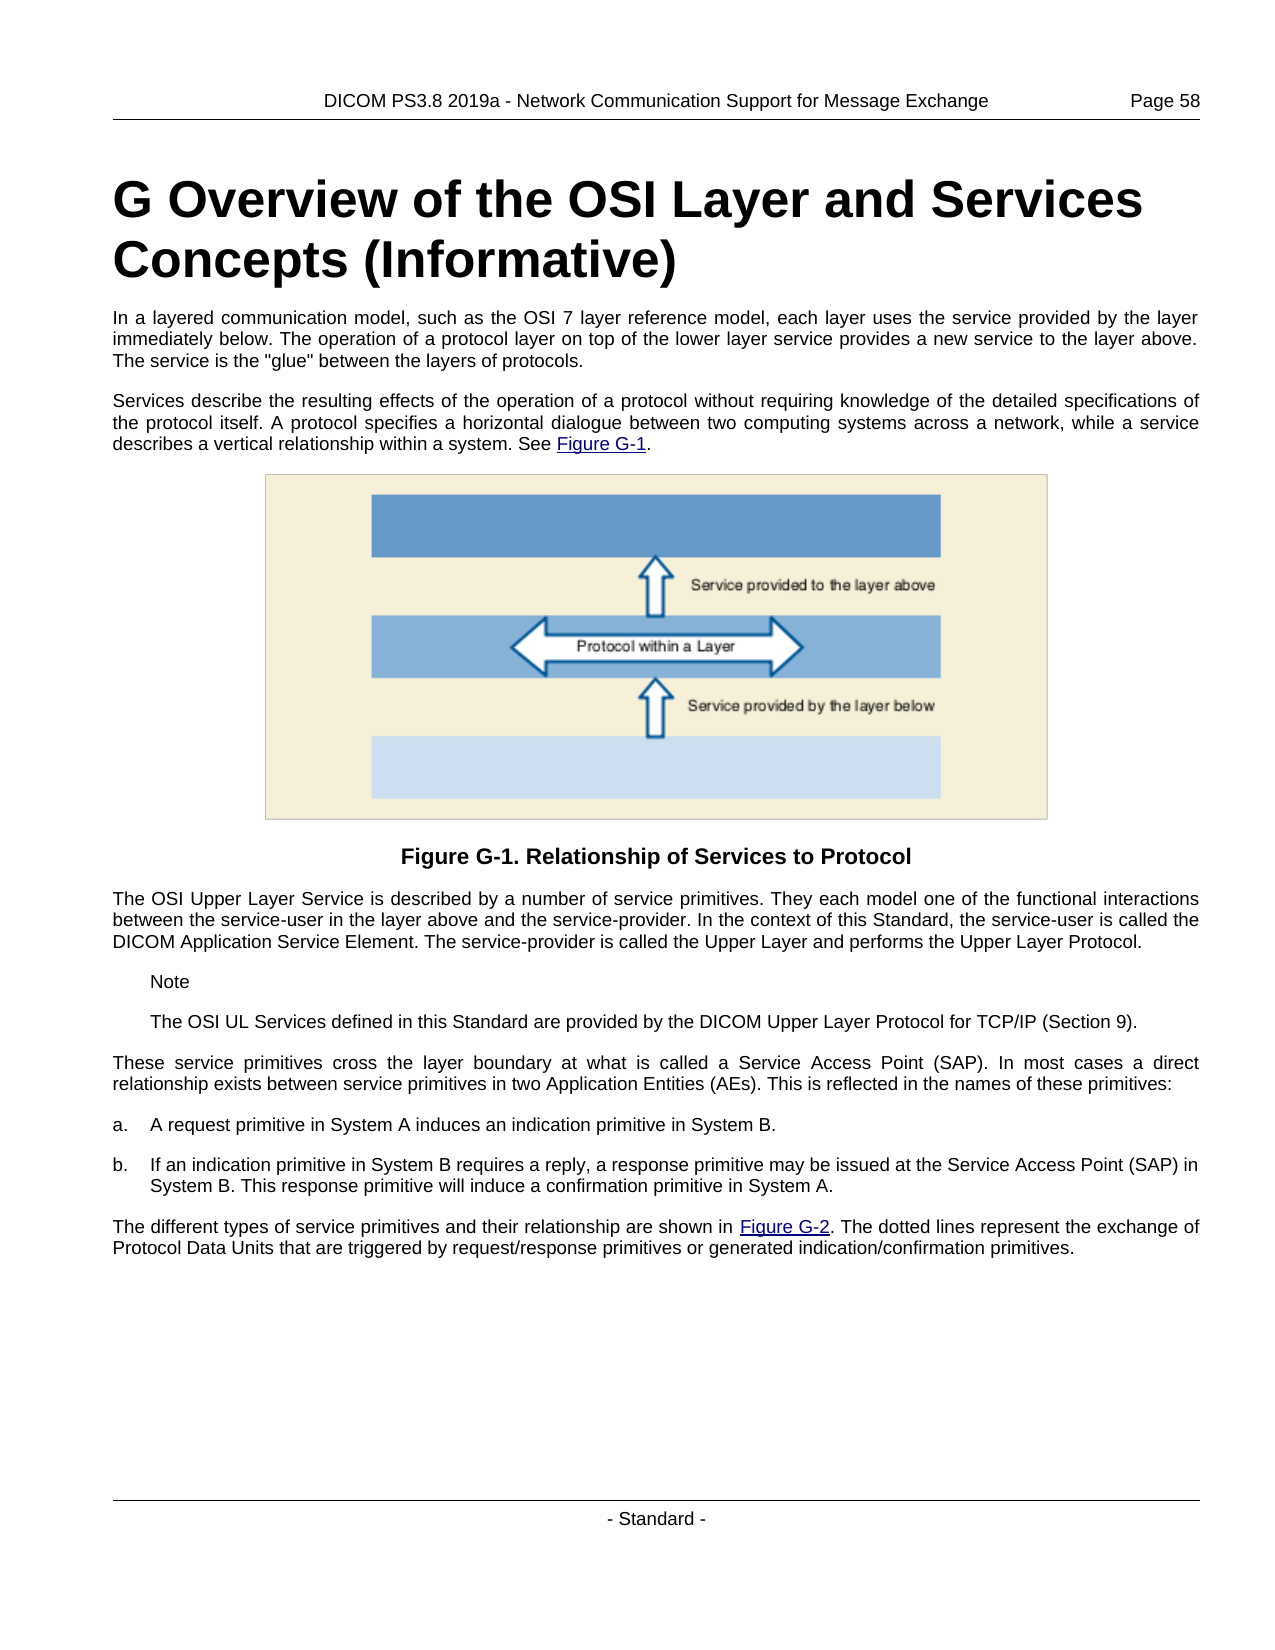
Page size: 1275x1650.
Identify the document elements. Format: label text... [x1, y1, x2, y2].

text Figure G-1. Relationship of Services to Protocol [112, 843, 1200, 869]
text The OSI UL Services defined in this Standard are provided by the DICOM Upper Layer Protocol for TCP/IP (Section 9). [150, 1011, 1162, 1033]
text Note [150, 971, 1162, 992]
text G Overview of the OSI Layer and Services Concepts (Informative) [112, 169, 1200, 288]
text The different types of service primitives and their relationship are shown in Figure G-2. The dotted lines represent the exchange of Protocol Data Units that are triggered by request/response primitives or generated indication/confirmation primitives. [112, 1216, 1200, 1259]
picture [264, 473, 1049, 821]
list A request primitive in System A induces an indication primitive in System B. [112, 1113, 1200, 1135]
text Services describe the resulting effects of the operation of a protocol without requiring knowledge of the detailed specifications of the protocol itself. A protocol specifies a horizontal dialogue between two computing systems across a network, while a service describes a vertical relationship within a system. See Figure G-1. [112, 390, 1200, 455]
text In a layered communication model, such as the OSI 7 layer reference model, each layer uses the service provided by the layer immediately below. The operation of a protocol layer on top of the lower layer service provides a new service to the layer above. The service is the "glue" between the layers of protocols. [112, 307, 1200, 371]
list If an indication primitive in System B requires a reply, a response primitive may be issued at the Service Access Point (SAP) in System B. This response primitive will induce a confirmation primitive in System A. [112, 1154, 1200, 1197]
text These service primitives cross the layer boundary at what is called a Service Access Point (SAP). In most cases a direct relationship exists between service primitives in two Application Entities (AEs). This is reflected in the names of these primitives: [112, 1052, 1200, 1095]
text The OSI Upper Layer Service is described by a number of service primitives. They each model one of the functional interactions between the service-user in the layer above and the service-provider. In the context of this Standard, the service-user is called the DICOM Application Service Element. The service-provider is called the Upper Layer and performs the Upper Layer Protocol. [112, 887, 1200, 952]
